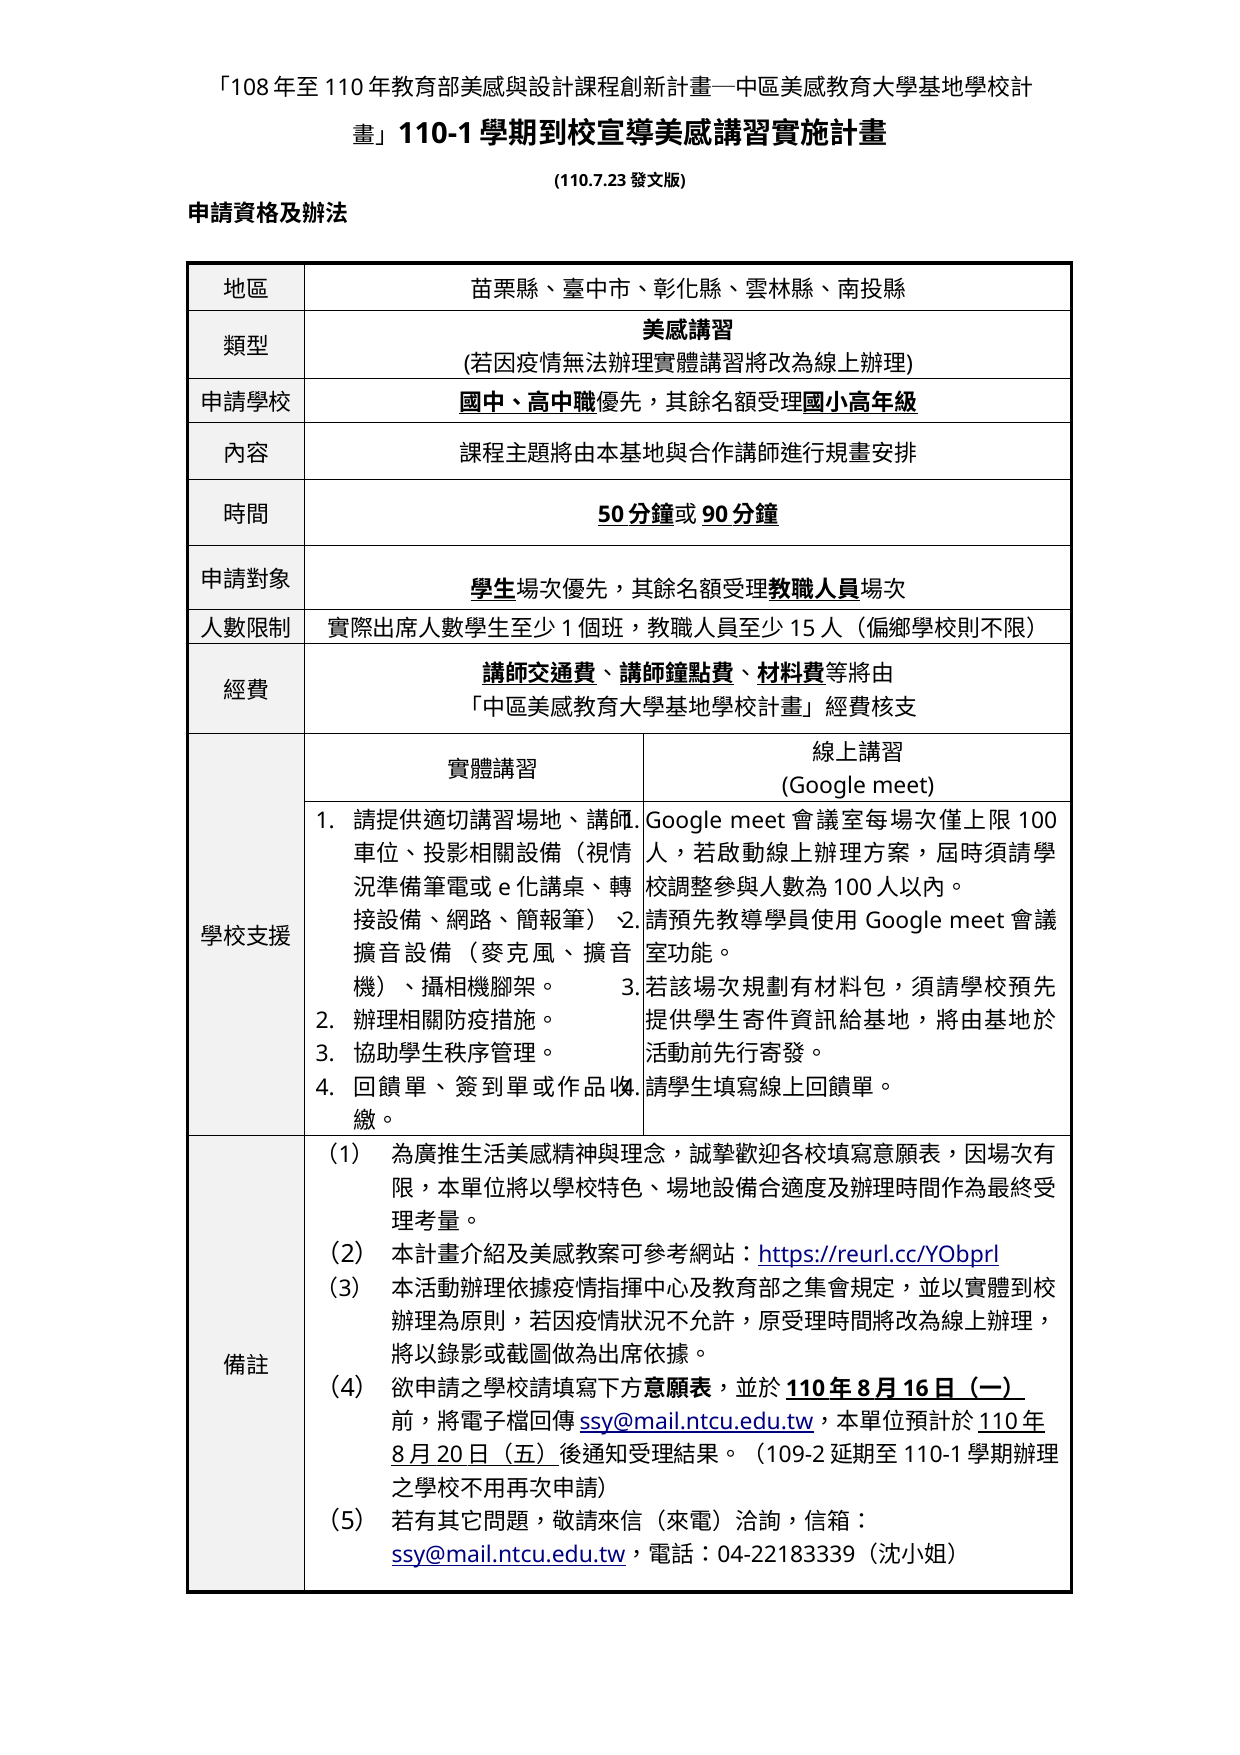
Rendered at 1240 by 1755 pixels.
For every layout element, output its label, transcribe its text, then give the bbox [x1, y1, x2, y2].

text (110.7.23發文版) [187, 153, 1052, 195]
table_cell 學生場次優先，其餘名額受理教職人員場次 [305, 546, 1070, 609]
table_cell 美感講習 (若因疫情無法辦理實體講習將改為線上辦理) [305, 311, 1070, 378]
table_cell 國中、高中職優先，其餘名額受理國小高年級 [305, 379, 1070, 422]
table_cell 內容 [189, 423, 304, 479]
table_cell 備註 [189, 1136, 304, 1590]
table_cell 線上講習 (Google meet) [644, 734, 1070, 801]
text 「108年至110年教育部美感與設計課程創新計畫─中區美感教育大學基地學校計畫」110-1學期到校宣導美感講習實施計畫 [187, 57, 1052, 153]
table_cell 經費 [189, 644, 304, 733]
table_cell 實體講習 [305, 734, 643, 801]
table_cell 請提供適切講習場地、講師車位、投影相關設備（視情況準備筆電或e化講桌、轉接設備、網路、簡報筆）、擴音設備（麥克風、擴音機）、攝相機腳架。 辦理相關防疫措施。 協助學生秩序管理。 回饋單、簽到單或作品收繳。 [305, 802, 643, 1135]
table_cell 課程主題將由本基地與合作講師進行規畫安排 [305, 423, 1070, 479]
table_cell 講師交通費、講師鐘點費、材料費等將由 「中區美感教育大學基地學校計畫」經費核支 [305, 644, 1070, 733]
table_cell Google meet會議室每場次僅上限100人，若啟動線上辦理方案，屆時須請學校調整參與人數為100人以內。 請預先教導學員使用Google meet會議室功能。 若該場次規劃有材料包，須請學校預先提供學生寄件資訊給基地，將由基地於活動前先行寄發。 請學生填寫線上回饋單。 [644, 802, 1070, 1135]
table_cell 申請對象 [189, 546, 304, 609]
table_header 地區 [189, 265, 304, 310]
table_header 苗栗縣、臺中市、彰化縣、雲林縣、南投縣 [305, 265, 1070, 310]
table_cell 申請學校 [189, 379, 304, 422]
table_cell 實際出席人數學生至少1個班，教職人員至少15人（偏鄉學校則不限） [305, 610, 1070, 643]
table_cell 人數限制 [189, 610, 304, 643]
table_cell 類型 [189, 311, 304, 378]
table_cell 50分鐘或90分鐘 [305, 480, 1070, 545]
table_cell 為廣推生活美感精神與理念，誠摯歡迎各校填寫意願表，因場次有限，本單位將以學校特色、場地設備合適度及辦理時間作為最終受理考量。 本計畫介紹及美感教案可參考網站：https://reurl.cc/YObprl 本活動辦理依據疫情指揮中心及教育部之集會規定，並以實體到校辦理為原則，若因疫情狀況不允許，原受理時間將改為線上辦理，將以錄影或截圖做為出席依據。 欲申請之學校請填寫下方意願表，並於110年8月16日（一）前，將電子檔回傳ssy@mail.ntcu.edu.tw，本單位預計於110年8月20日（五）後通知受理結果。（109-2延期至110-1學期辦理之學校不用再次申請） 若有其它問題，敬請來信（來電）洽詢，信箱：ssy@mail.ntcu.edu.tw，電話：04-22183339（沈小姐） [305, 1136, 1070, 1590]
text 申請資格及辦法 [187, 195, 1052, 228]
table_cell 學校支援 [189, 734, 304, 1135]
table_cell 時間 [189, 480, 304, 545]
